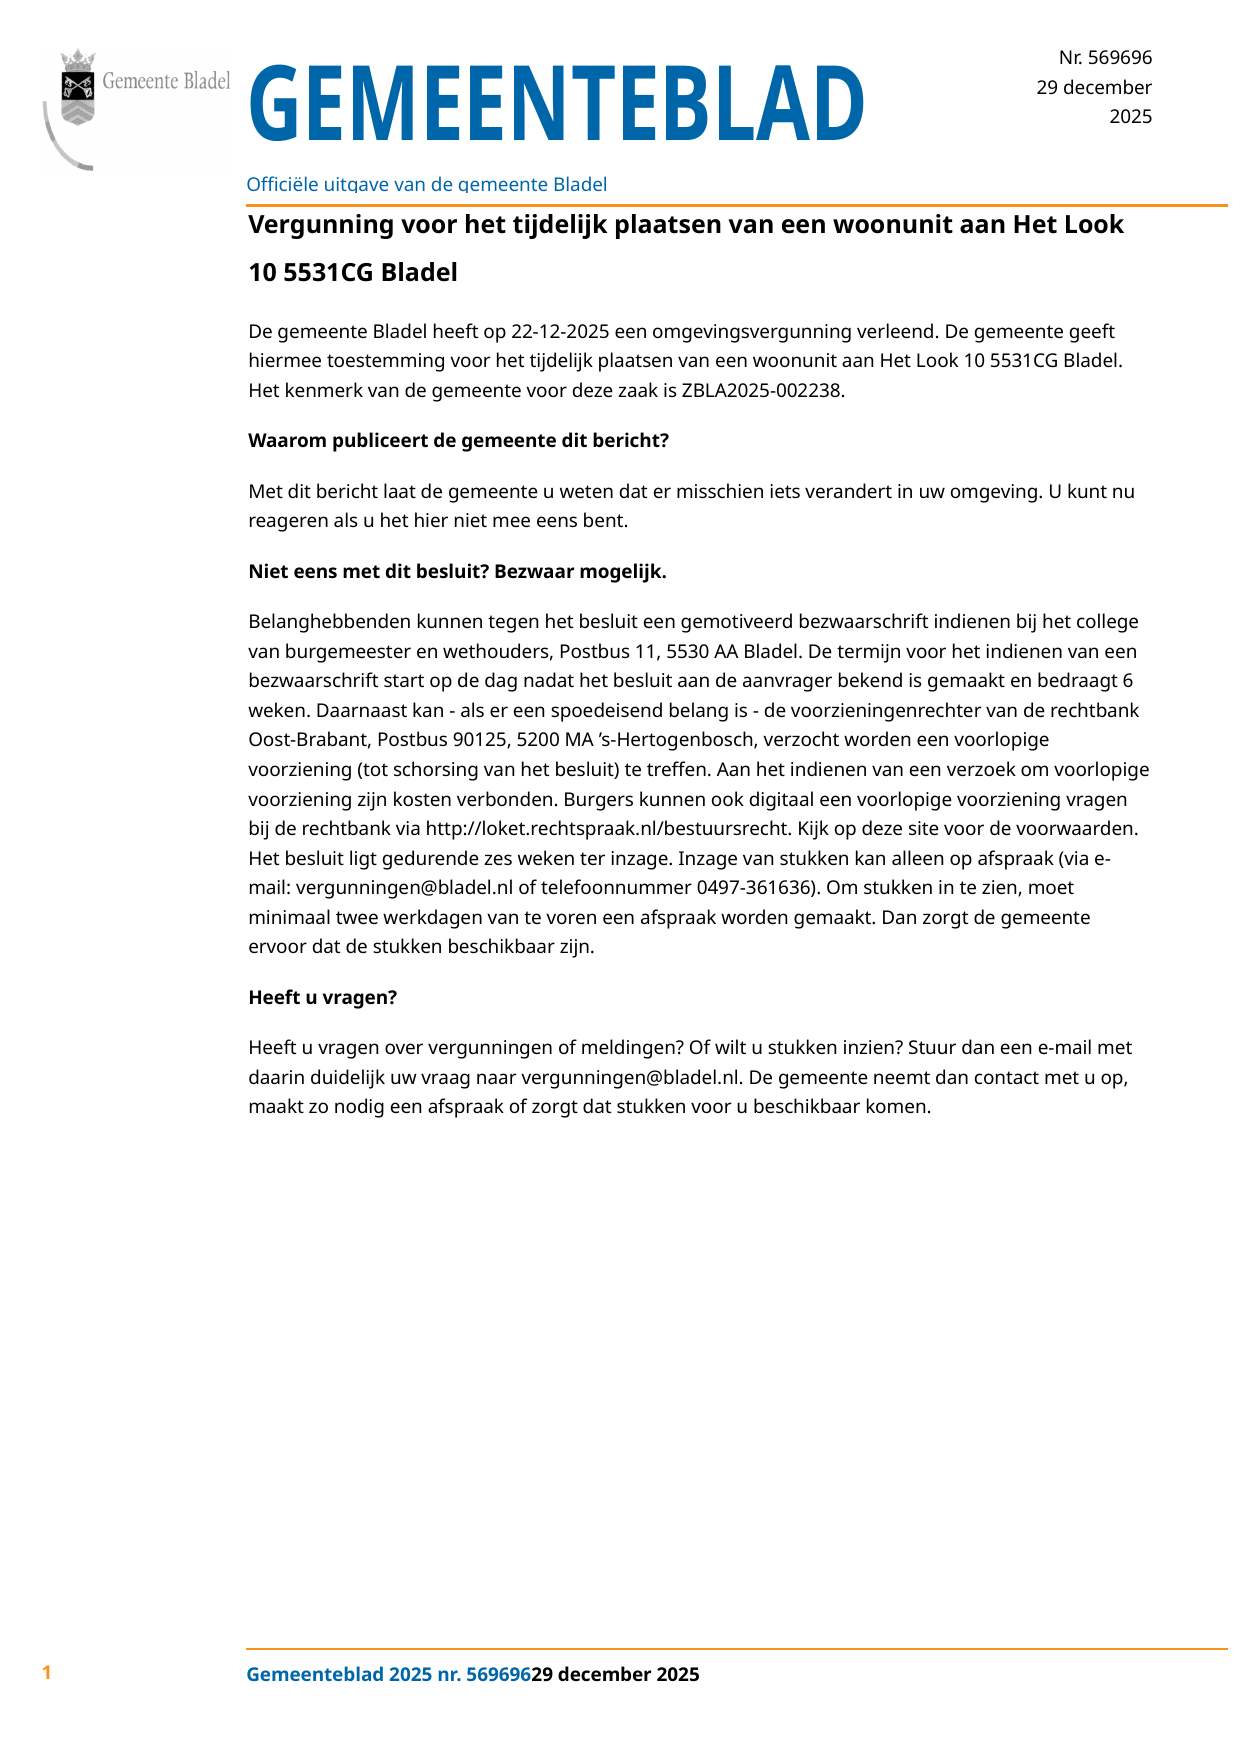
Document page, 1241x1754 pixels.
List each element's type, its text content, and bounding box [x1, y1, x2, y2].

text Met dit bericht laat de gemeente u weten dat er misschien iets verandert in uw omgeving. U kunt nu reageren als u het hier niet mee eens bent. [248, 478, 1152, 533]
text Waarom publiceert de gemeente dit bericht? [248, 427, 1152, 453]
text De gemeente Bladel heeft op 22-12-2025 een omgevingsvergunning verleend. De gemeente geeft hiermee toestemming voor het tijdelijk plaatsen van een woonunit aan Het Look 10 5531CG Bladel. Het kenmerk van de gemeente voor deze zaak is ZBLA2025-002238. [248, 318, 1152, 403]
text Niet eens met dit besluit? Bezwaar mogelijk. [248, 558, 1152, 584]
picture [41, 47, 231, 172]
text Vergunning voor het tijdelijk plaatsen van een woonunit aan Het Look 10 5531CG Bladel [248, 207, 1152, 288]
text Heeft u vragen? [248, 984, 1152, 1010]
text Belanghebbenden kunnen tegen het besluit een gemotiveerd bezwaarschrift indienen bij het college van burgemeester en wethouders, Postbus 11, 5530 AA Bladel. De termijn voor het indienen van een bezwaarschrift start op de dag nadat het besluit aan de aanvrager bekend is gemaakt en bedraagt 6 weken. Daarnaast kan - als er een spoedeisend belang is - de voorzieningenrechter van de rechtbank Oost-Brabant, Postbus 90125, 5200 MA ’s-Hertogenbosch, verzocht worden een voorlopige voorziening (tot schorsing van het besluit) te treffen. Aan het indienen van een verzoek om voorlopige voorziening zijn kosten verbonden. Burgers kunnen ook digitaal een voorlopige voorziening vragen bij de rechtbank via http://loket.rechtspraak.nl/bestuursrecht. Kijk op deze site voor de voorwaarden. Het besluit ligt gedurende zes weken ter inzage. Inzage van stukken kan alleen op afspraak (via e-mail: vergunningen@bladel.nl of telefoonnummer 0497-361636). Om stukken in te zien, moet minimaal twee werkdagen van te voren een afspraak worden gemaakt. Dan zorgt de gemeente ervoor dat de stukken beschikbaar zijn. [248, 608, 1152, 959]
text Heeft u vragen over vergunningen of meldingen? Of wilt u stukken inzien? Stuur dan een e-mail met daarin duidelijk uw vraag naar vergunningen@bladel.nl. De gemeente neemt dan contact met u op, maakt zo nodig een afspraak of zorgt dat stukken voor u beschikbaar komen. [248, 1034, 1152, 1119]
